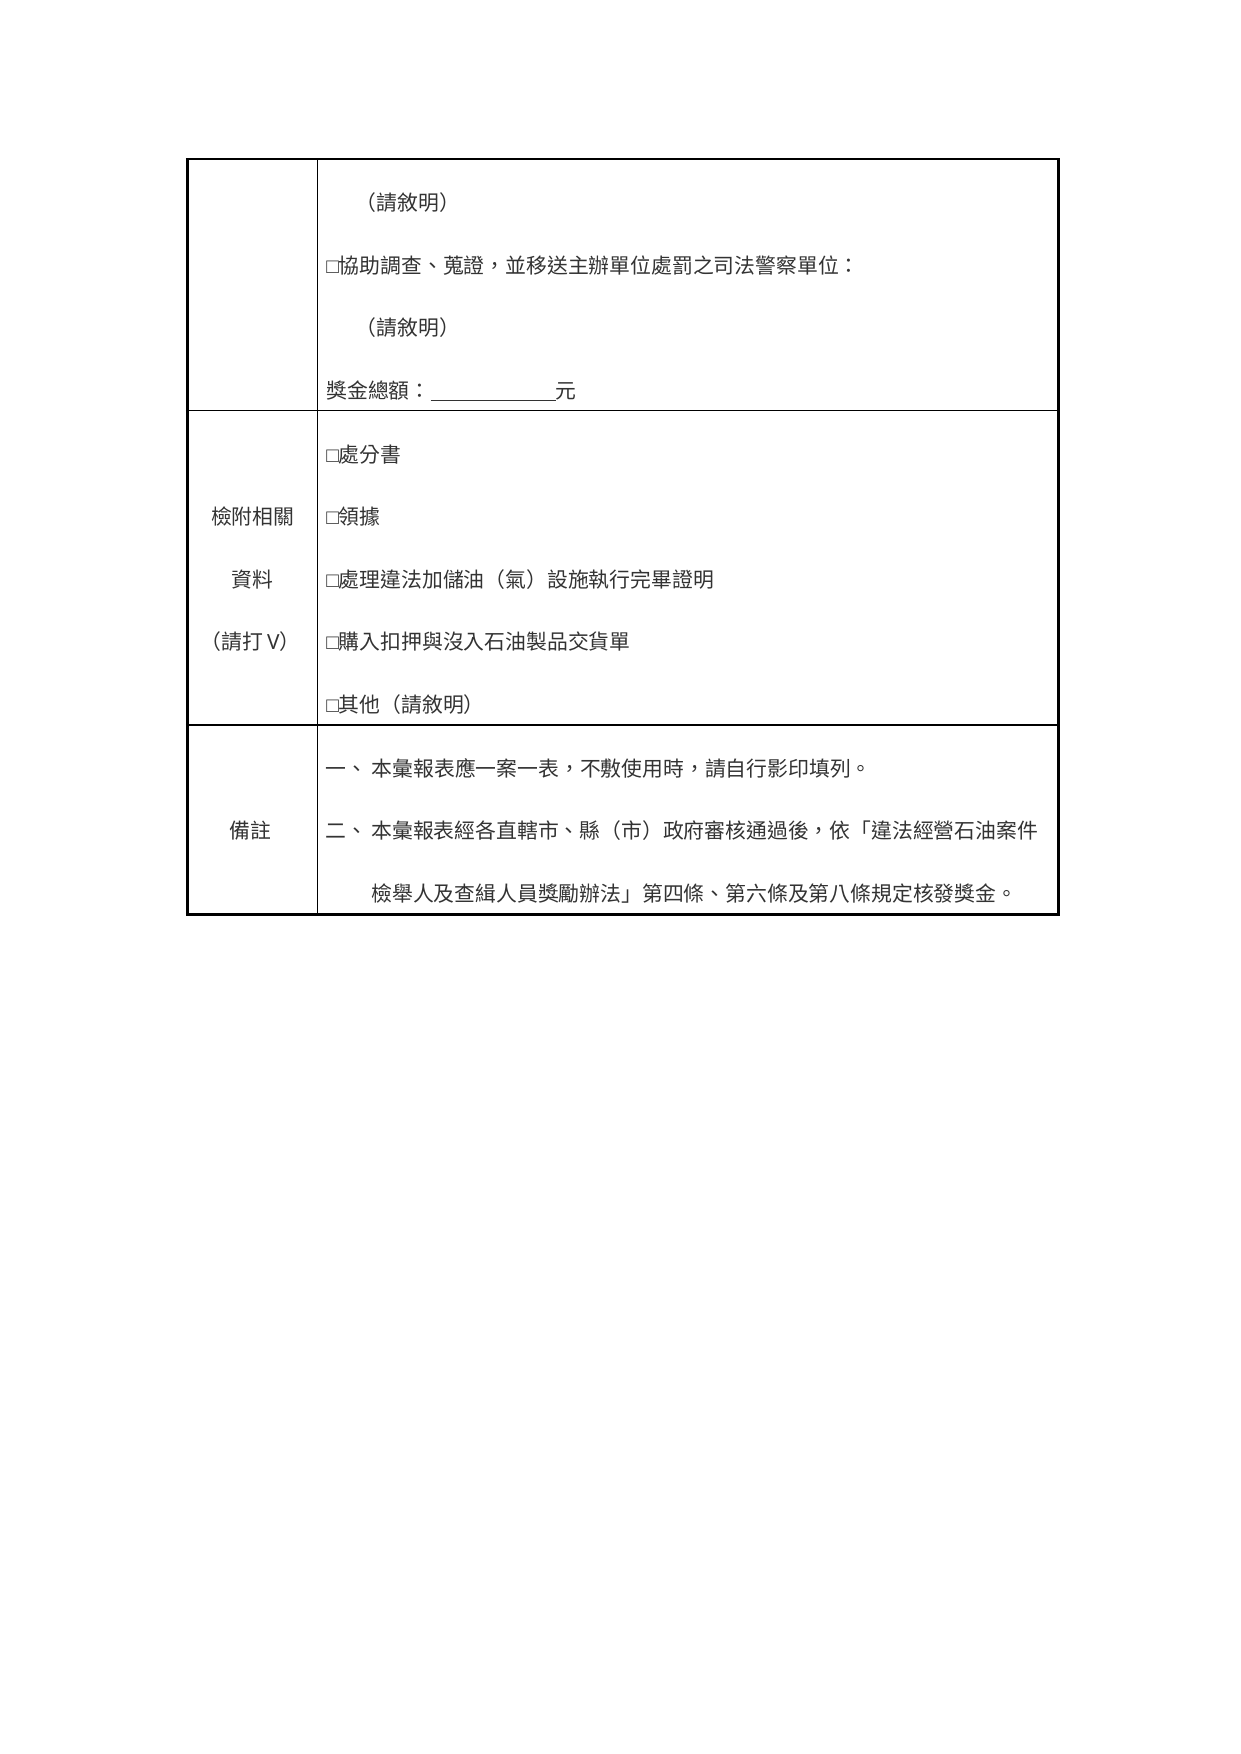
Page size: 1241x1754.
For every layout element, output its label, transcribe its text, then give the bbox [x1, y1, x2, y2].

table_cell 檢附相關 資料 （請打V） [189, 411, 317, 724]
table_cell （請敘明） □協助調查、蒐證，並移送主辦單位處罰之司法警察單位： （請敘明） 獎金總額： 元 [318, 160, 1057, 410]
table_cell □處分書 □領據 □處理違法加儲油（氣）設施執行完畢證明 □購入扣押與沒入石油製品交貨單 □其他（請敘明） [318, 411, 1057, 724]
table_cell 一、 本彙報表應一案一表，不敷使用時，請自行影印填列。 二、 本彙報表經各直轄市、縣（市）政府審核通過後，依「違法經營石油案件檢舉人及查緝人員獎勵辦法」第四條、第六條及第八條規定核發獎金。 [318, 726, 1057, 913]
table_cell [189, 160, 317, 410]
table_cell 備註 [189, 726, 317, 913]
